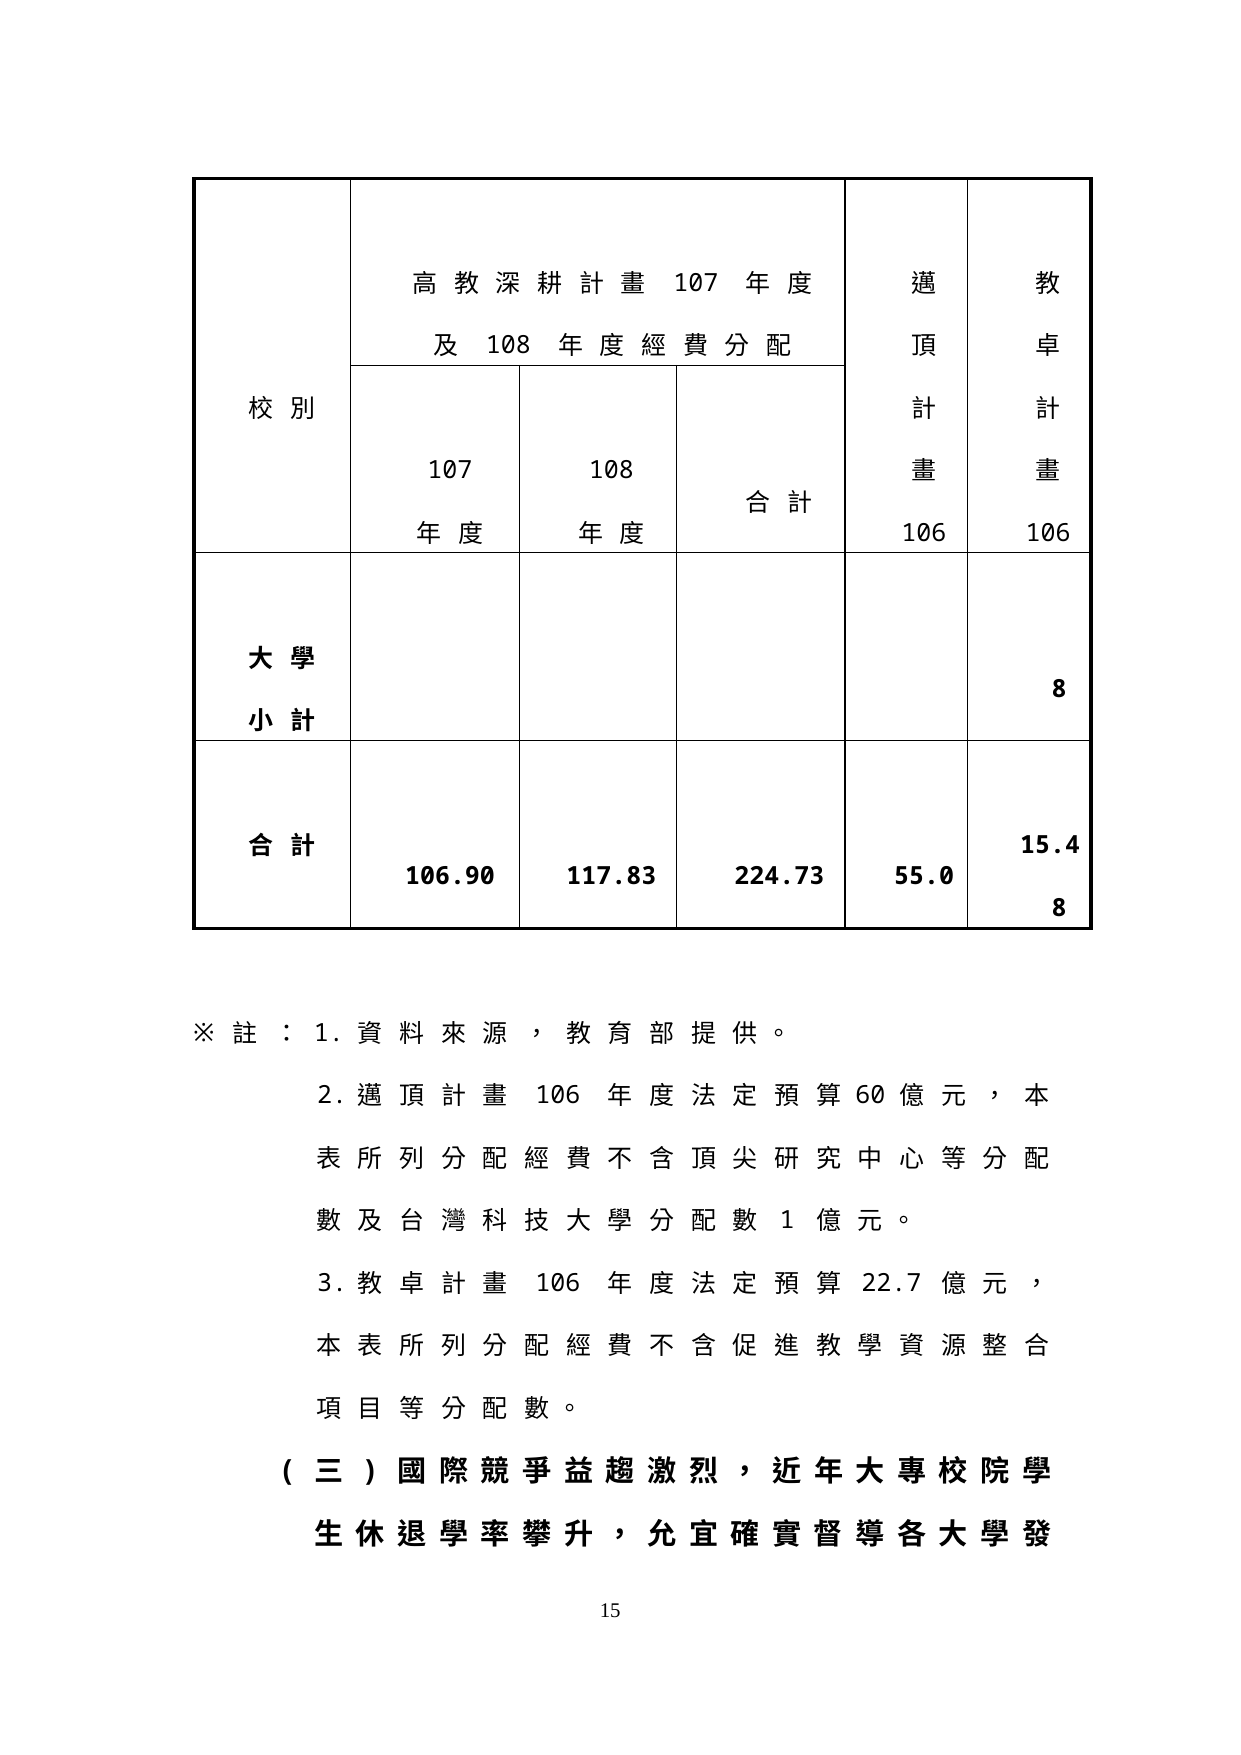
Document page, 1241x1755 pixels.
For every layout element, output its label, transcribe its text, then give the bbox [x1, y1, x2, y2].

table_cell 106.90 [351, 741, 519, 927]
table_cell 8 [968, 553, 1089, 740]
table_header 教卓計畫106年度經費分配 [968, 180, 1089, 552]
table_cell 108年度 [520, 366, 676, 552]
table_cell 合計 [196, 741, 350, 927]
text ※註：1.資料來源，教育部提供。 [183, 990, 1058, 1052]
table_cell 大學 小計 [196, 553, 350, 740]
table_header 邁頂計畫106年度經費分配 [846, 180, 967, 552]
table_cell - [846, 553, 967, 740]
table_cell [351, 553, 519, 740]
text 3.教卓計畫106年度法定預算22.7億元，本表所列分配經費不含促進教學資源整合項目等分配數。 [184, 1240, 1058, 1427]
table_cell 15.48 [968, 741, 1089, 927]
text (三)國際競爭益趨激烈，近年大專校院學生休退學率攀升，允宜確實督導各大學發 [242, 1427, 1058, 1552]
table_cell 107年度 [351, 366, 519, 552]
table_header 高教深耕計畫107年度及108年度經費分配 [351, 180, 844, 365]
table_header 校別 [196, 180, 350, 552]
table_cell 224.73 [677, 741, 844, 927]
table_cell 55.0 [846, 741, 967, 927]
table_cell [677, 553, 844, 740]
table_cell 117.83 [520, 741, 676, 927]
table_cell [520, 553, 676, 740]
table_cell 合計 [677, 366, 844, 552]
text 2.邁頂計畫106年度法定預算60億元，本表所列分配經費不含頂尖研究中心等分配數及台灣科技大學分配數1億元。 [184, 1052, 1058, 1240]
